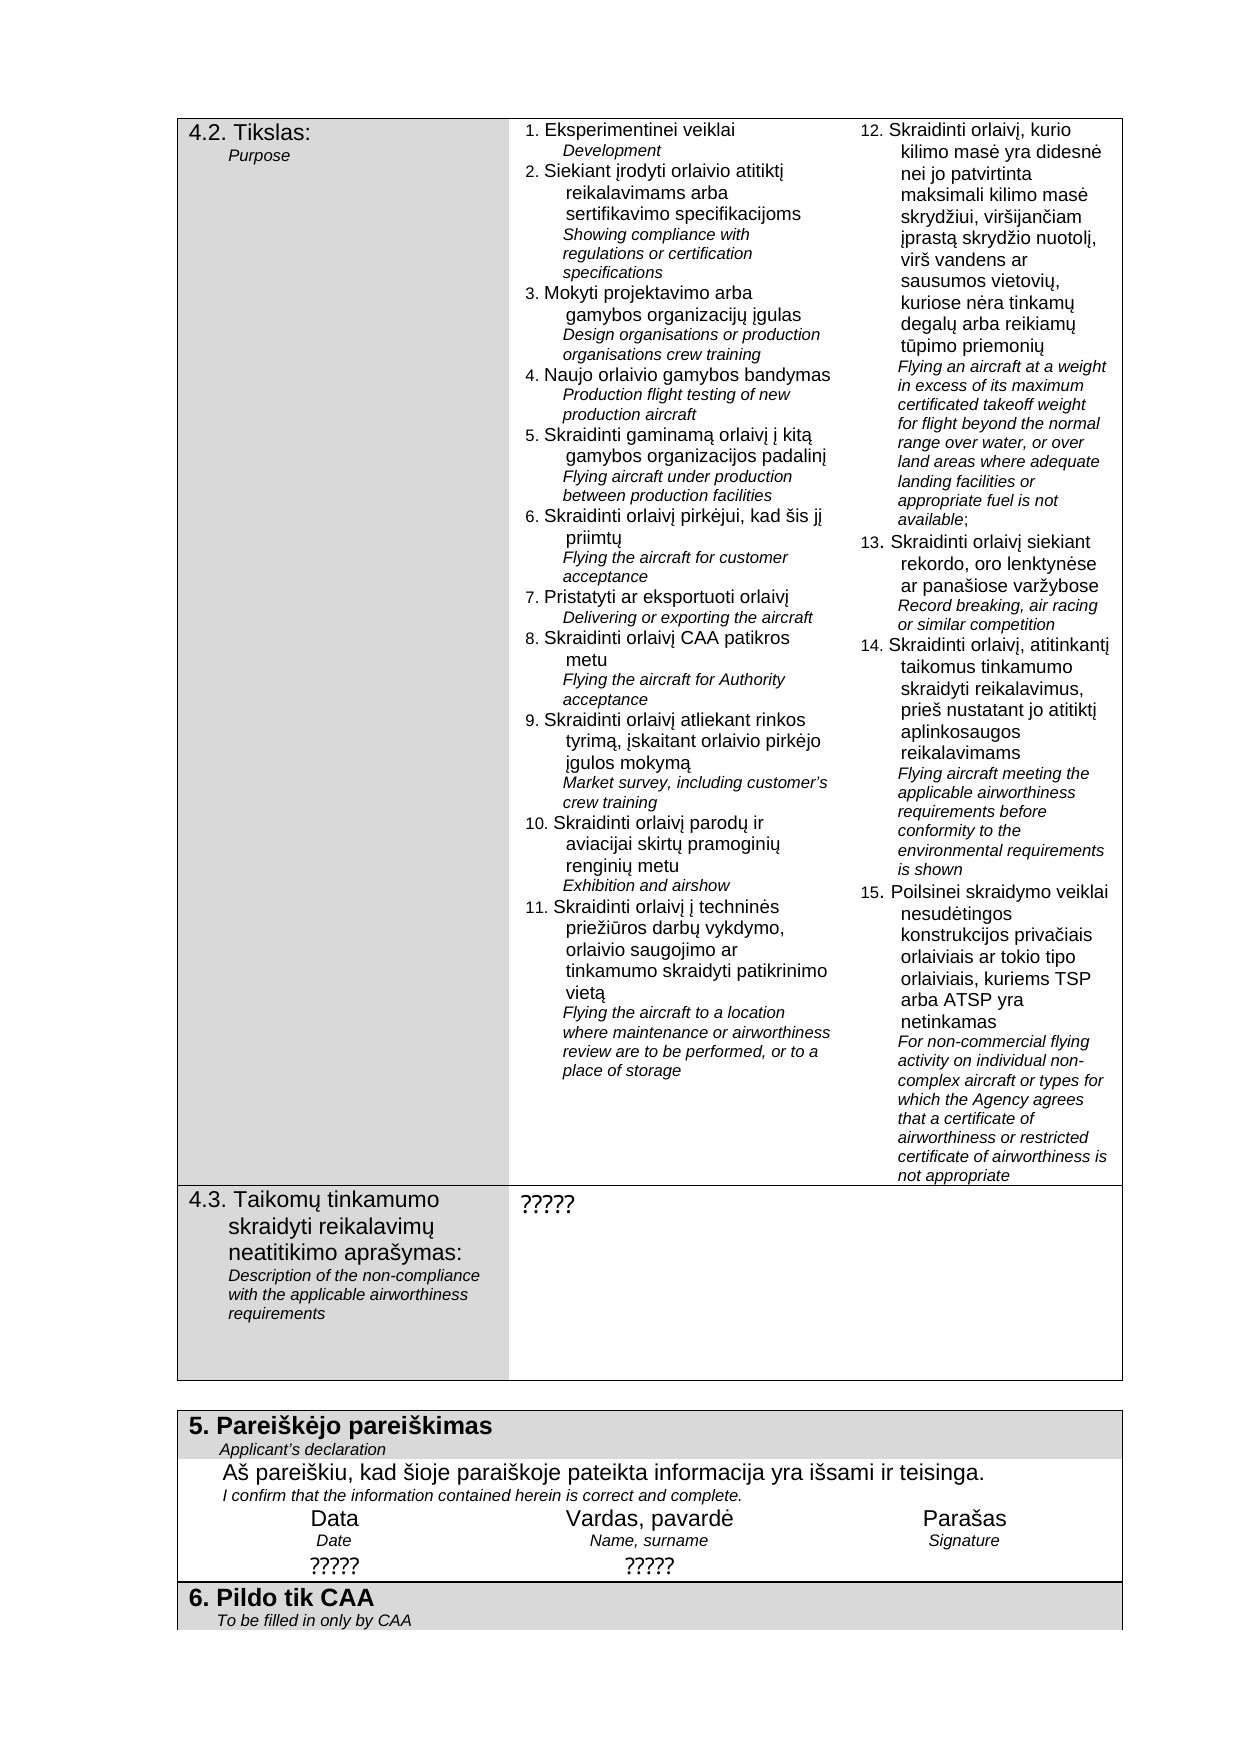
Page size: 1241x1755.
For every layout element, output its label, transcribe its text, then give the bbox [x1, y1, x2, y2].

table_cell Data Date ????? [178, 1505, 492, 1581]
table_cell [] 12. Skraidinti orlaivį, kurio kilimo masė yra didesnė nei jo patvirtinta maksimali kilimo masė skrydžiui, viršijančiam įprastą skrydžio nuotolį, virš vandens ar sausumos vietovių, kuriose nėra tinkamų degalų arba reikiamų tūpimo priemonių Flying an aircraft at a weight in excess of its maximum certificated takeoff weight for flight beyond the normal range over water, or over land areas where adequate landing facilities or appropriate fuel is not available; [] 13. Skraidinti orlaivį siekiant rekordo, oro lenktynėse ar panašiose varžybose Record breaking, air racing or similar competition [] 14. Skraidinti orlaivį, atitinkantį taikomus tinkamumo skraidyti reikalavimus, prieš nustatant jo atitiktį aplinkosaugos reikalavimams Flying aircraft meeting the applicable airworthiness requirements before conformity to the environmental requirements is shown [] 15. Poilsinei skraidymo veiklai nesudėtingos konstrukcijos privačiais orlaiviais ar tokio tipo orlaiviais, kuriems TSP arba ATSP yra netinkamas For non-commercial flying activity on individual non-complex aircraft or types for which the Agency agrees that a certificate of airworthiness or restricted certificate of airworthiness is not appropriate [845, 119, 1122, 1185]
table_cell 6. Pildo tik CAA To be filled in only by CAA [178, 1583, 1122, 1630]
table_cell Vardas, pavardė Name, surname ????? [492, 1505, 807, 1581]
table_cell 4.3. Taikomų tinkamumo skraidyti reikalavimų neatitikimo aprašymas: Description of the non-compliance with the applicable airworthiness requirements [178, 1186, 509, 1380]
table_cell Parašas Signature [807, 1505, 1122, 1581]
table_header 5. Pareiškėjo pareiškimas Applicant’s declaration [178, 1411, 1122, 1459]
table_cell [] 1. Eksperimentinei veiklai Development [] 2. Siekiant įrodyti orlaivio atitiktį reikalavimams arba sertifikavimo specifikacijoms Showing compliance with regulations or certification specifications [] 3. Mokyti projektavimo arba gamybos organizacijų įgulas Design organisations or production organisations crew training [] 4. Naujo orlaivio gamybos bandymas Production flight testing of new production aircraft [] 5. Skraidinti gaminamą orlaivį į kitą gamybos organizacijos padalinį Flying aircraft under production between production facilities [] 6. Skraidinti orlaivį pirkėjui, kad šis jį priimtų Flying the aircraft for customer acceptance [] 7. Pristatyti ar eksportuoti orlaivį Delivering or exporting the aircraft [] 8. Skraidinti orlaivį CAA patikros metu Flying the aircraft for Authority acceptance [] 9. Skraidinti orlaivį atliekant rinkos tyrimą, įskaitant orlaivio pirkėjo įgulos mokymą Market survey, including customer’s crew training [] 10. Skraidinti orlaivį parodų ir aviacijai skirtų pramoginių renginių metu Exhibition and airshow [] 11. Skraidinti orlaivį į techninės priežiūros darbų vykdymo, orlaivio saugojimo ar tinkamumo skraidyti patikrinimo vietą Flying the aircraft to a location where maintenance or airworthiness review are to be performed, or to a place of storage [509, 119, 844, 1185]
table_cell Aš pareiškiu, kad šioje paraiškoje pateikta informacija yra išsami ir teisinga. I confirm that the information contained herein is correct and complete. [178, 1459, 1122, 1505]
table_cell ????? [509, 1186, 1122, 1380]
table_cell 4.2. Tikslas: Purpose [178, 119, 509, 1185]
